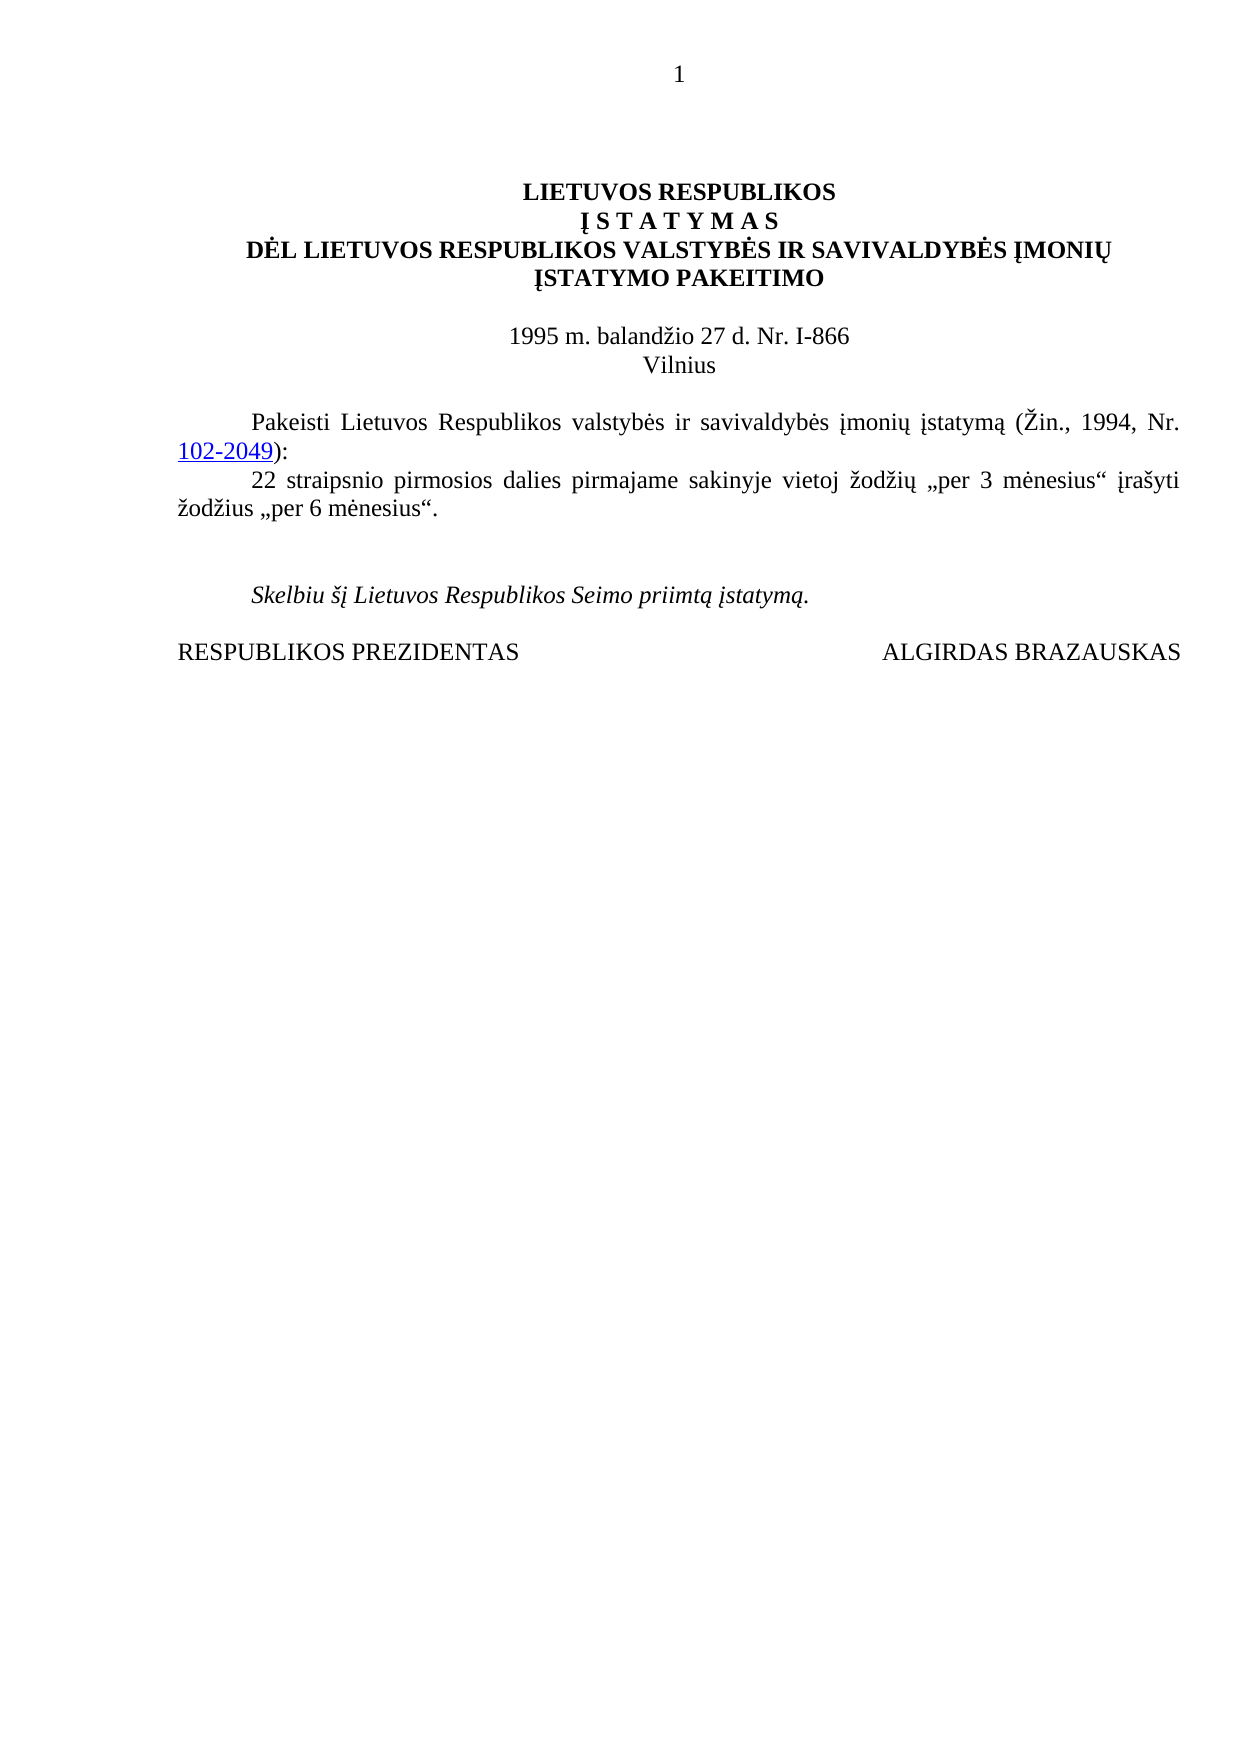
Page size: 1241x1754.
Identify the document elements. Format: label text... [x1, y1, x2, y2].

text Pakeisti Lietuvos Respublikos valstybės ir savivaldybės įmonių įstatymą (Žin., 1994, Nr. 102-2049): [177, 407, 1181, 465]
text Vilnius [177, 350, 1181, 378]
text 22 straipsnio pirmosios dalies pirmajame sakinyje vietoj žodžių „per 3 mėnesius“ įrašyti žodžius „per 6 mėnesius“. [177, 465, 1181, 522]
text 1995 m. balandžio 27 d. Nr. I-866 [177, 321, 1181, 350]
text DĖL LIETUVOS RESPUBLIKOS VALSTYBĖS IR SAVIVALDYBĖS ĮMONIŲ ĮSTATYMO PAKEITIMO [177, 235, 1181, 292]
text Skelbiu šį Lietuvos Respublikos Seimo priimtą įstatymą. [177, 580, 1181, 608]
text LIETUVOS RESPUBLIKOS Į S T A T Y M A S [177, 177, 1181, 235]
text RESPUBLIKOS PREZIDENTAS ALGIRDAS BRAZAUSKAS [177, 637, 1181, 666]
